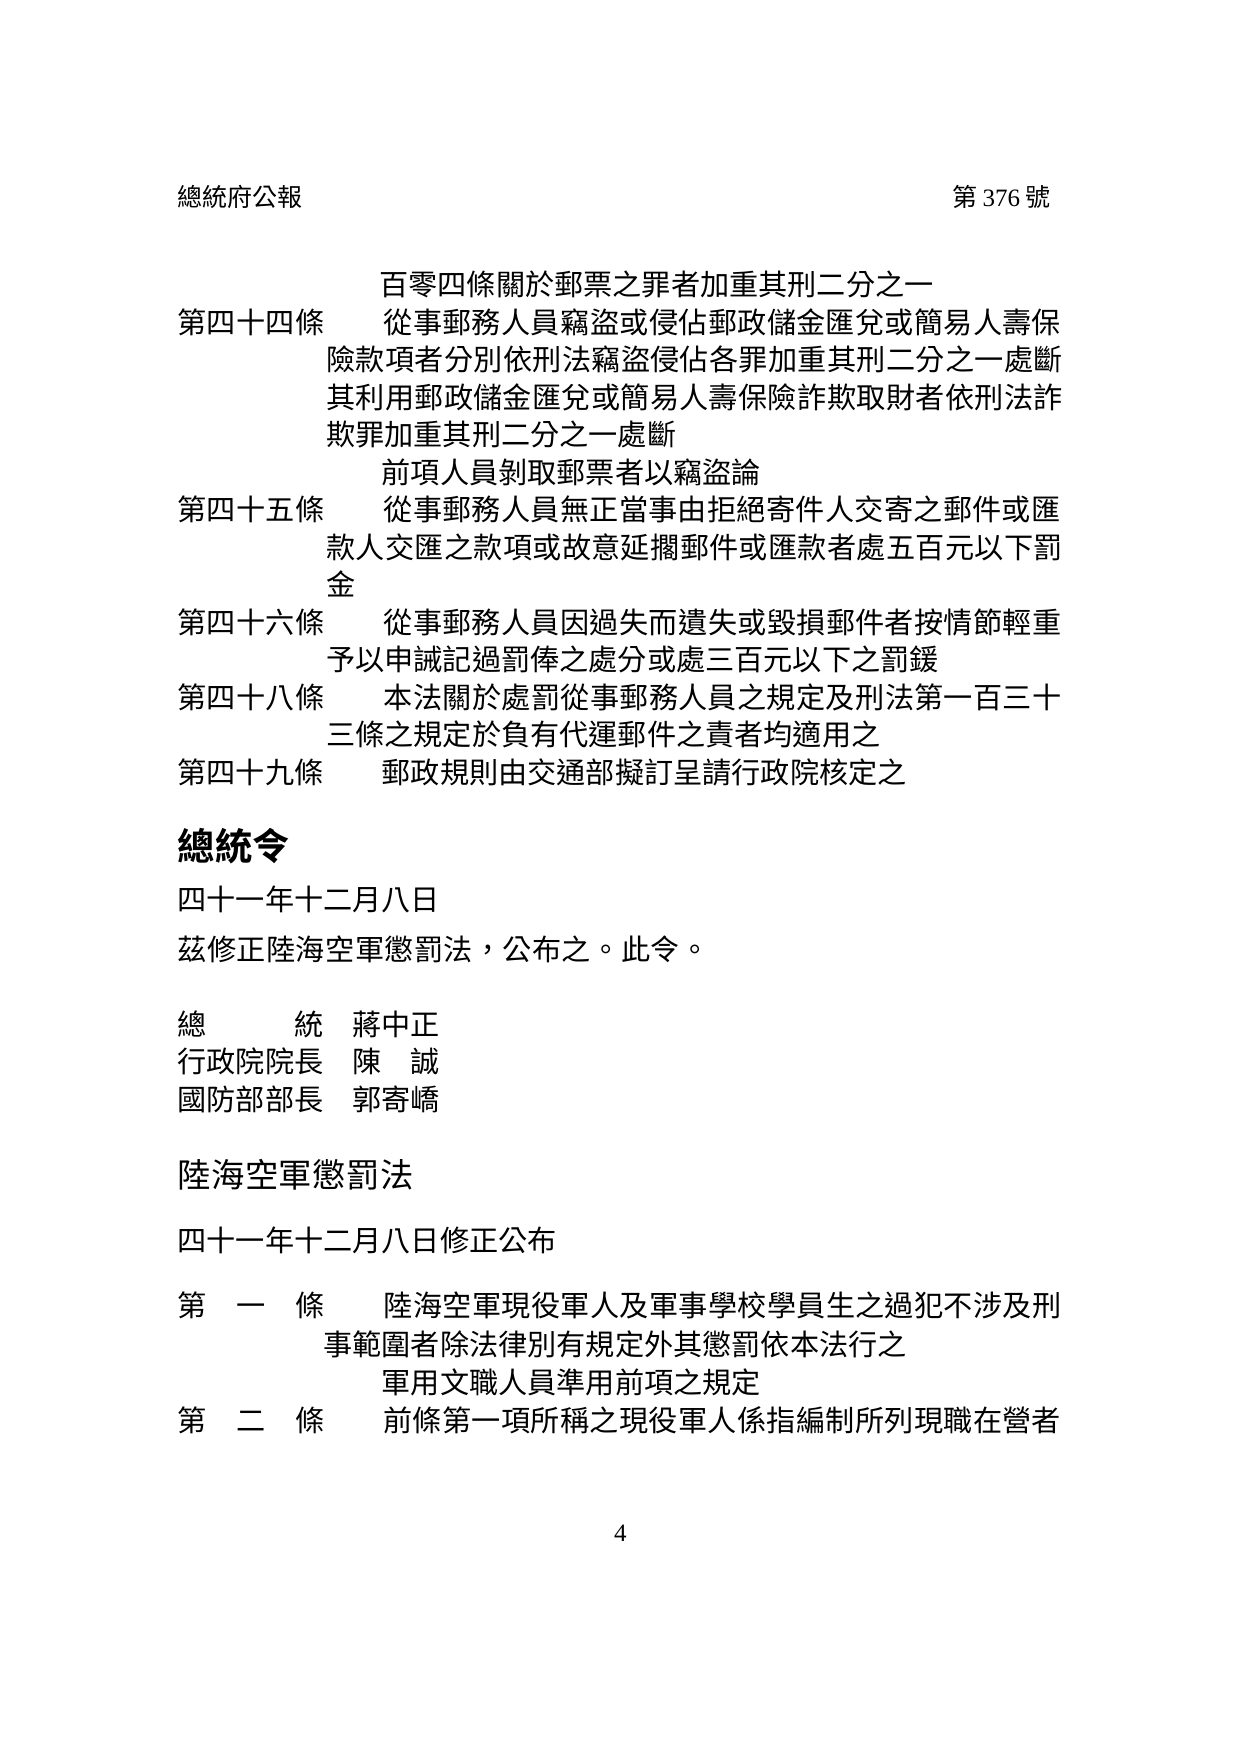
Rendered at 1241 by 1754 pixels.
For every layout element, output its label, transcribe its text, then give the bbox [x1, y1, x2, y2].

text 百零四條關於郵票之罪者加重其刑二分之一 [177, 266, 1063, 303]
text 第四十八條 本法關於處罰從事郵務人員之規定及刑法第一百三十三條之規定於負有代運郵件之責者均適用之 [177, 678, 1063, 753]
text 前項人員剝取郵票者以竊盜論 [323, 453, 1063, 491]
text 第 二 條 前條第一項所稱之現役軍人係指編制所列現職在營者 [177, 1401, 1063, 1439]
text 軍用文職人員準用前項之規定 [323, 1364, 1063, 1401]
text 總 統 蔣中正 [177, 1005, 1063, 1043]
text 茲修正陸海空軍懲罰法，公布之。此令。 [177, 930, 1063, 968]
text 國防部部長 郭寄嶠 [177, 1080, 1063, 1118]
text 行政院院長 陳 誠 [177, 1043, 1063, 1080]
text 第四十五條 從事郵務人員無正當事由拒絕寄件人交寄之郵件或匯款人交匯之款項或故意延擱郵件或匯款者處五百元以下罰金 [177, 491, 1063, 603]
text 第四十六條 從事郵務人員因過失而遺失或毀損郵件者按情節輕重予以申誡記過罰俸之處分或處三百元以下之罰鍰 [177, 603, 1063, 678]
text 陸海空軍懲罰法 [177, 1155, 1063, 1195]
text 第四十四條 從事郵務人員竊盜或侵佔郵政儲金匯兌或簡易人壽保險款項者分別依刑法竊盜侵佔各罪加重其刑二分之一處斷其利用郵政儲金匯兌或簡易人壽保險詐欺取財者依刑法詐欺罪加重其刑二分之一處斷 [177, 303, 1063, 453]
text 四十一年十二月八日修正公布 [177, 1220, 1063, 1259]
text 第 一 條 陸海空軍現役軍人及軍事學校學員生之過犯不涉及刑事範圍者除法律別有規定外其懲罰依本法行之 [177, 1284, 1063, 1364]
text 總統令 [177, 828, 1063, 868]
text 第四十九條 郵政規則由交通部擬訂呈請行政院核定之 [177, 753, 1063, 791]
text 四十一年十二月八日 [177, 880, 1063, 918]
